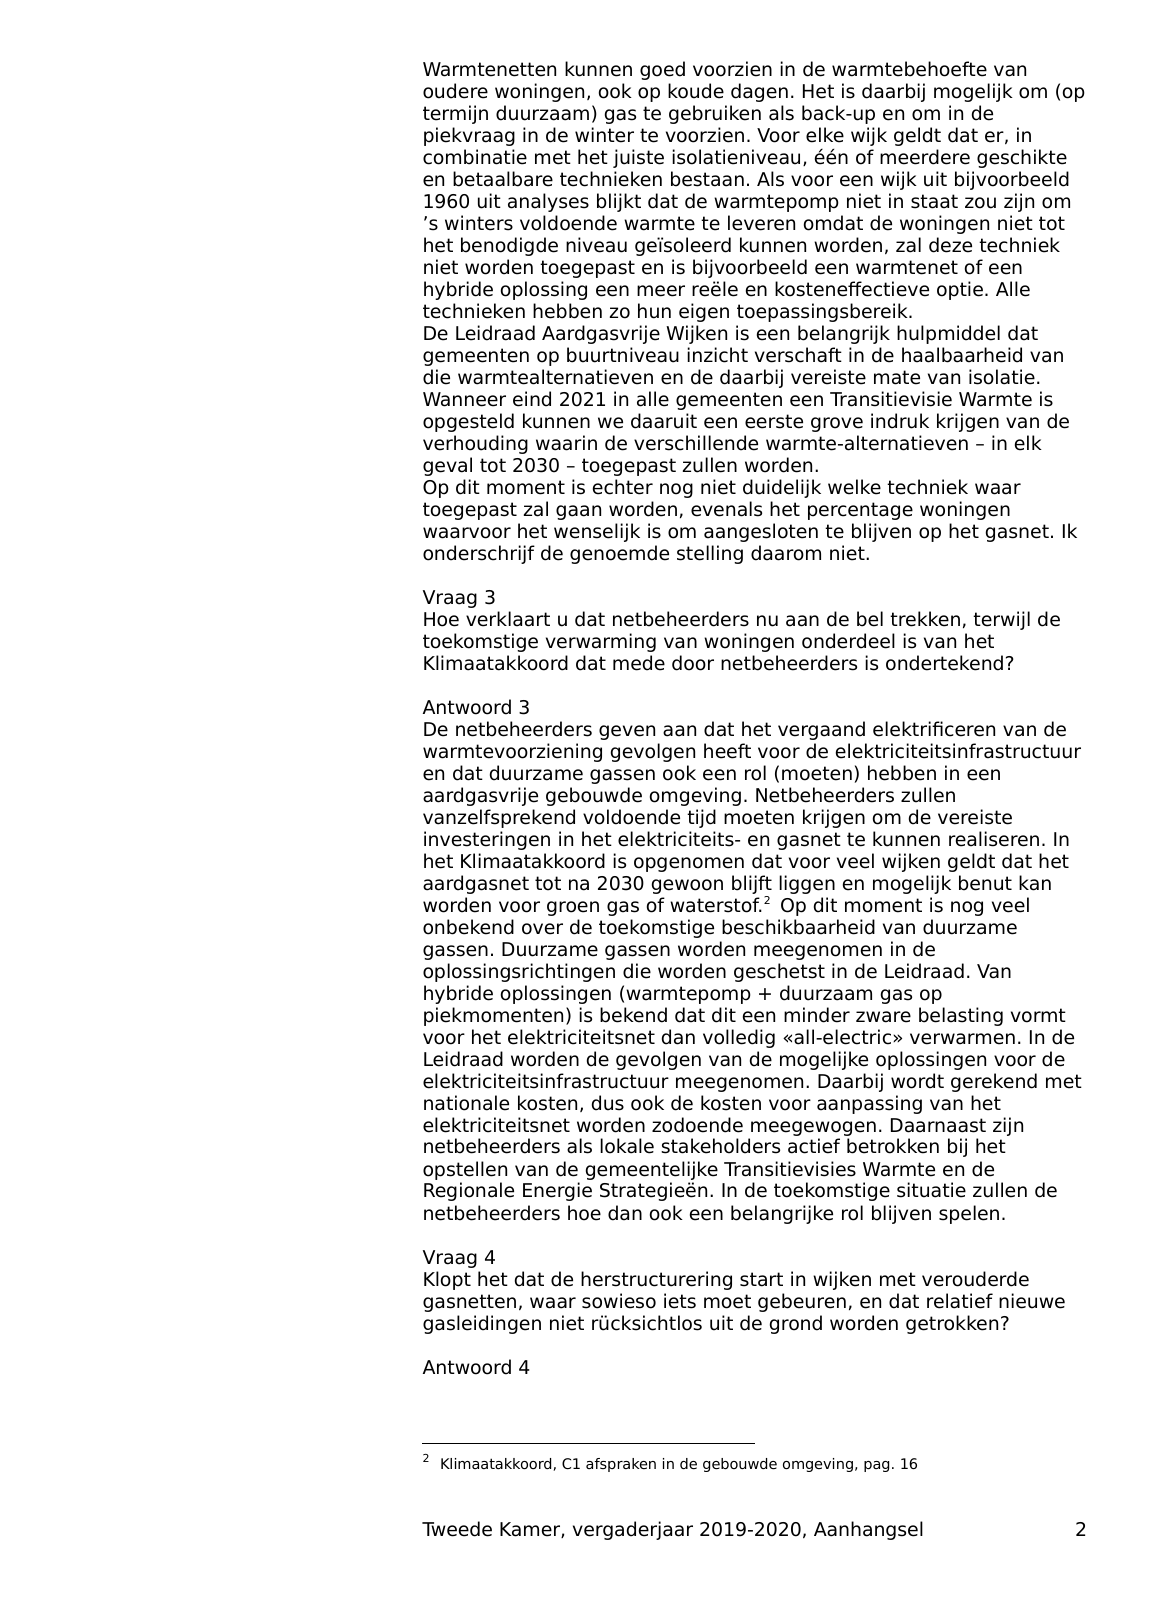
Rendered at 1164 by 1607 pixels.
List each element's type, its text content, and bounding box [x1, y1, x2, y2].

text Warmtenetten kunnen goed voorzien in de warmtebehoefte van oudere woningen, ook op koude dagen. Het is daarbij mogelijk om (op termijn duurzaam) gas te gebruiken als back-up en om in de piekvraag in de winter te voorzien. Voor elke wijk geldt dat er, in combinatie met het juiste isolatieniveau, één of meerdere geschikte en betaalbare technieken bestaan. Als voor een wijk uit bijvoorbeeld 1960 uit analyses blijkt dat de warmtepomp niet in staat zou zijn om ’s winters voldoende warmte te leveren omdat de woningen niet tot het benodigde niveau geïsoleerd kunnen worden, zal deze techniek niet worden toegepast en is bijvoorbeeld een warmtenet of een hybride oplossing een meer reële en kosteneffectieve optie. Alle technieken hebben zo hun eigen toepassingsbereik. [422, 59, 1087, 323]
text Antwoord 3 [422, 697, 1087, 719]
text Klimaatakkoord, C1 afspraken in de gebouwde omgeving, pag. 16 [422, 1452, 1087, 1474]
text Klopt het dat de herstructurering start in wijken met verouderde gasnetten, waar sowieso iets moet gebeuren, en dat relatief nieuwe gasleidingen niet rücksichtlos uit de grond worden getrokken? [422, 1268, 1087, 1334]
text De netbeheerders geven aan dat het vergaand elektrificeren van de warmtevoorziening gevolgen heeft voor de elektriciteitsinfrastructuur en dat duurzame gassen ook een rol (moeten) hebben in een aardgasvrije gebouwde omgeving. Netbeheerders zullen vanzelfsprekend voldoende tijd moeten krijgen om de vereiste investeringen in het elektriciteits- en gasnet te kunnen realiseren. In het Klimaatakkoord is opgenomen dat voor veel wijken geldt dat het aardgasnet tot na 2030 gewoon blijft liggen en mogelijk benut kan worden voor groen gas of waterstof. Op dit moment is nog veel onbekend over de toekomstige beschikbaarheid van duurzame gassen. Duurzame gassen worden meegenomen in de oplossingsrichtingen die worden geschetst in de Leidraad. Van hybride oplossingen (warmtepomp + duurzaam gas op piekmomenten) is bekend dat dit een minder zware belasting vormt voor het elektriciteitsnet dan volledig «all-electric» verwarmen. In de Leidraad worden de gevolgen van de mogelijke oplossingen voor de elektriciteitsinfrastructuur meegenomen. Daarbij wordt gerekend met nationale kosten, dus ook de kosten voor aanpassing van het elektriciteitsnet worden zodoende meegewogen. Daarnaast zijn netbeheerders als lokale stakeholders actief betrokken bij het opstellen van de gemeentelijke Transitievisies Warmte en de Regionale Energie Strategieën. In de toekomstige situatie zullen de netbeheerders hoe dan ook een belangrijke rol blijven spelen. [422, 719, 1087, 1224]
text Antwoord 4 [422, 1357, 1087, 1379]
text Op dit moment is echter nog niet duidelijk welke techniek waar toegepast zal gaan worden, evenals het percentage woningen waarvoor het wenselijk is om aangesloten te blijven op het gasnet. Ik onderschrijf de genoemde stelling daarom niet. [422, 477, 1087, 564]
text Hoe verklaart u dat netbeheerders nu aan de bel trekken, terwijl de toekomstige verwarming van woningen onderdeel is van het Klimaatakkoord dat mede door netbeheerders is ondertekend? [422, 609, 1087, 675]
text Vraag 4 [422, 1247, 1087, 1268]
text Vraag 3 [422, 587, 1087, 609]
text De Leidraad Aardgasvrije Wijken is een belangrijk hulpmiddel dat gemeenten op buurtniveau inzicht verschaft in de haalbaarheid van die warmtealternatieven en de daarbij vereiste mate van isolatie. Wanneer eind 2021 in alle gemeenten een Transitievisie Warmte is opgesteld kunnen we daaruit een eerste grove indruk krijgen van de verhouding waarin de verschillende warmte-alternatieven – in elk geval tot 2030 – toegepast zullen worden. [422, 323, 1087, 477]
